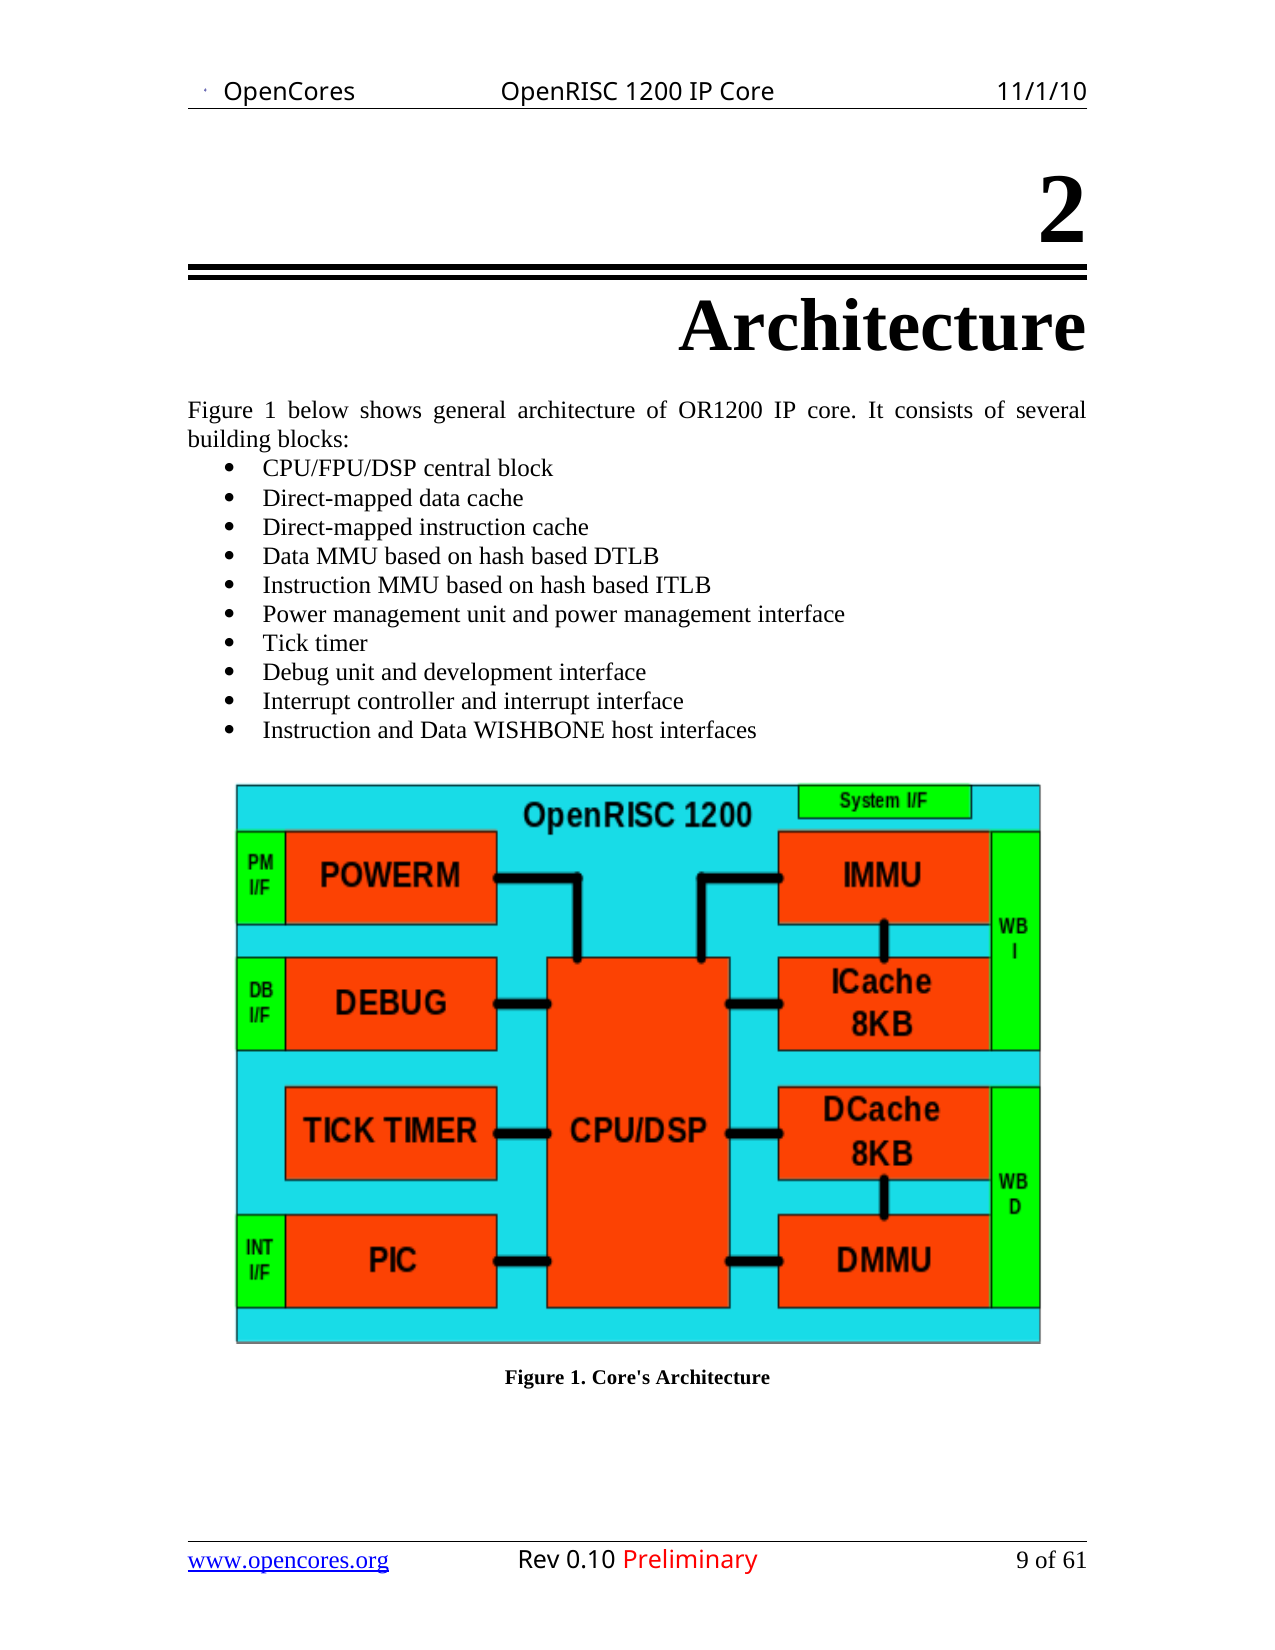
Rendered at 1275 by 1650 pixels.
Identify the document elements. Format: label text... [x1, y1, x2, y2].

text Architecture [187, 280, 1087, 366]
subtitle 2 [187, 150, 1087, 280]
text Figure 1 below shows general architecture of OR1200 IP core. It consists of several building blocks: [187, 395, 1087, 453]
list Instruction MMU based on hash based ITLB [225, 569, 1087, 599]
list Interrupt controller and interrupt interface [225, 686, 1087, 715]
list CPU/FPU/DSP central block [225, 453, 1087, 482]
list Instruction and Data WISHBONE host interfaces [225, 715, 1087, 744]
list Data MMU based on hash based DTLB [225, 541, 1087, 569]
list Tick timer [225, 628, 1087, 657]
list Debug unit and development interface [225, 657, 1087, 686]
list Direct-mapped data cache [225, 482, 1087, 511]
list Power management unit and power management interface [225, 599, 1087, 628]
text Figure 1. Core's Architecture [187, 1365, 1087, 1389]
list Direct-mapped instruction cache [225, 511, 1087, 541]
